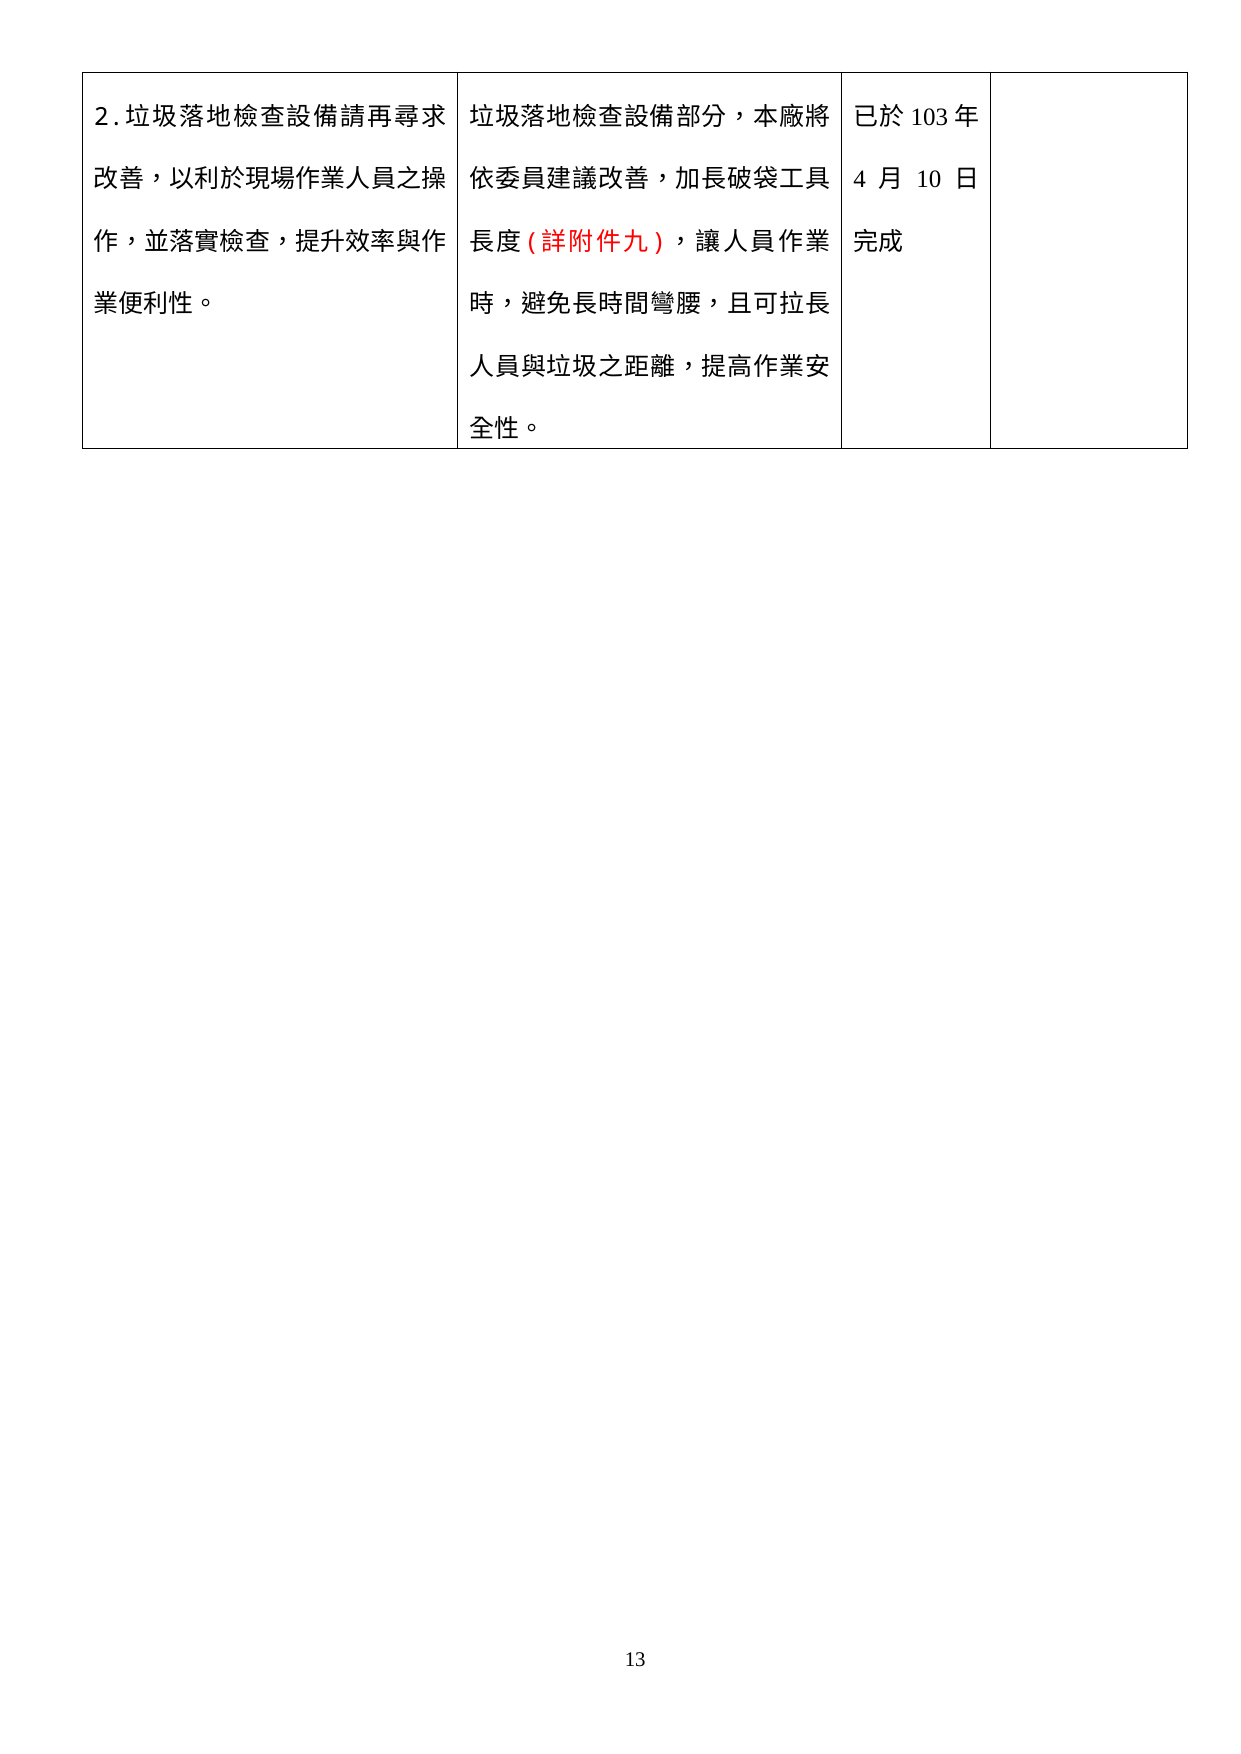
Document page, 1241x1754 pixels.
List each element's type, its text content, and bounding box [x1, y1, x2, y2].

table_cell 垃圾落地檢查設備部分，本廠將依委員建議改善，加長破袋工具長度(詳附件九)，讓人員作業時，避免長時間彎腰，且可拉長人員與垃圾之距離，提高作業安全性。 [458, 73, 841, 448]
table_cell 2.垃圾落地檢查設備請再尋求改善，以利於現場作業人員之操作，並落實檢查，提升效率與作業便利性。 [83, 73, 457, 448]
table_cell [991, 73, 1187, 448]
table_cell 已於103年4月10日完成 [842, 73, 990, 448]
